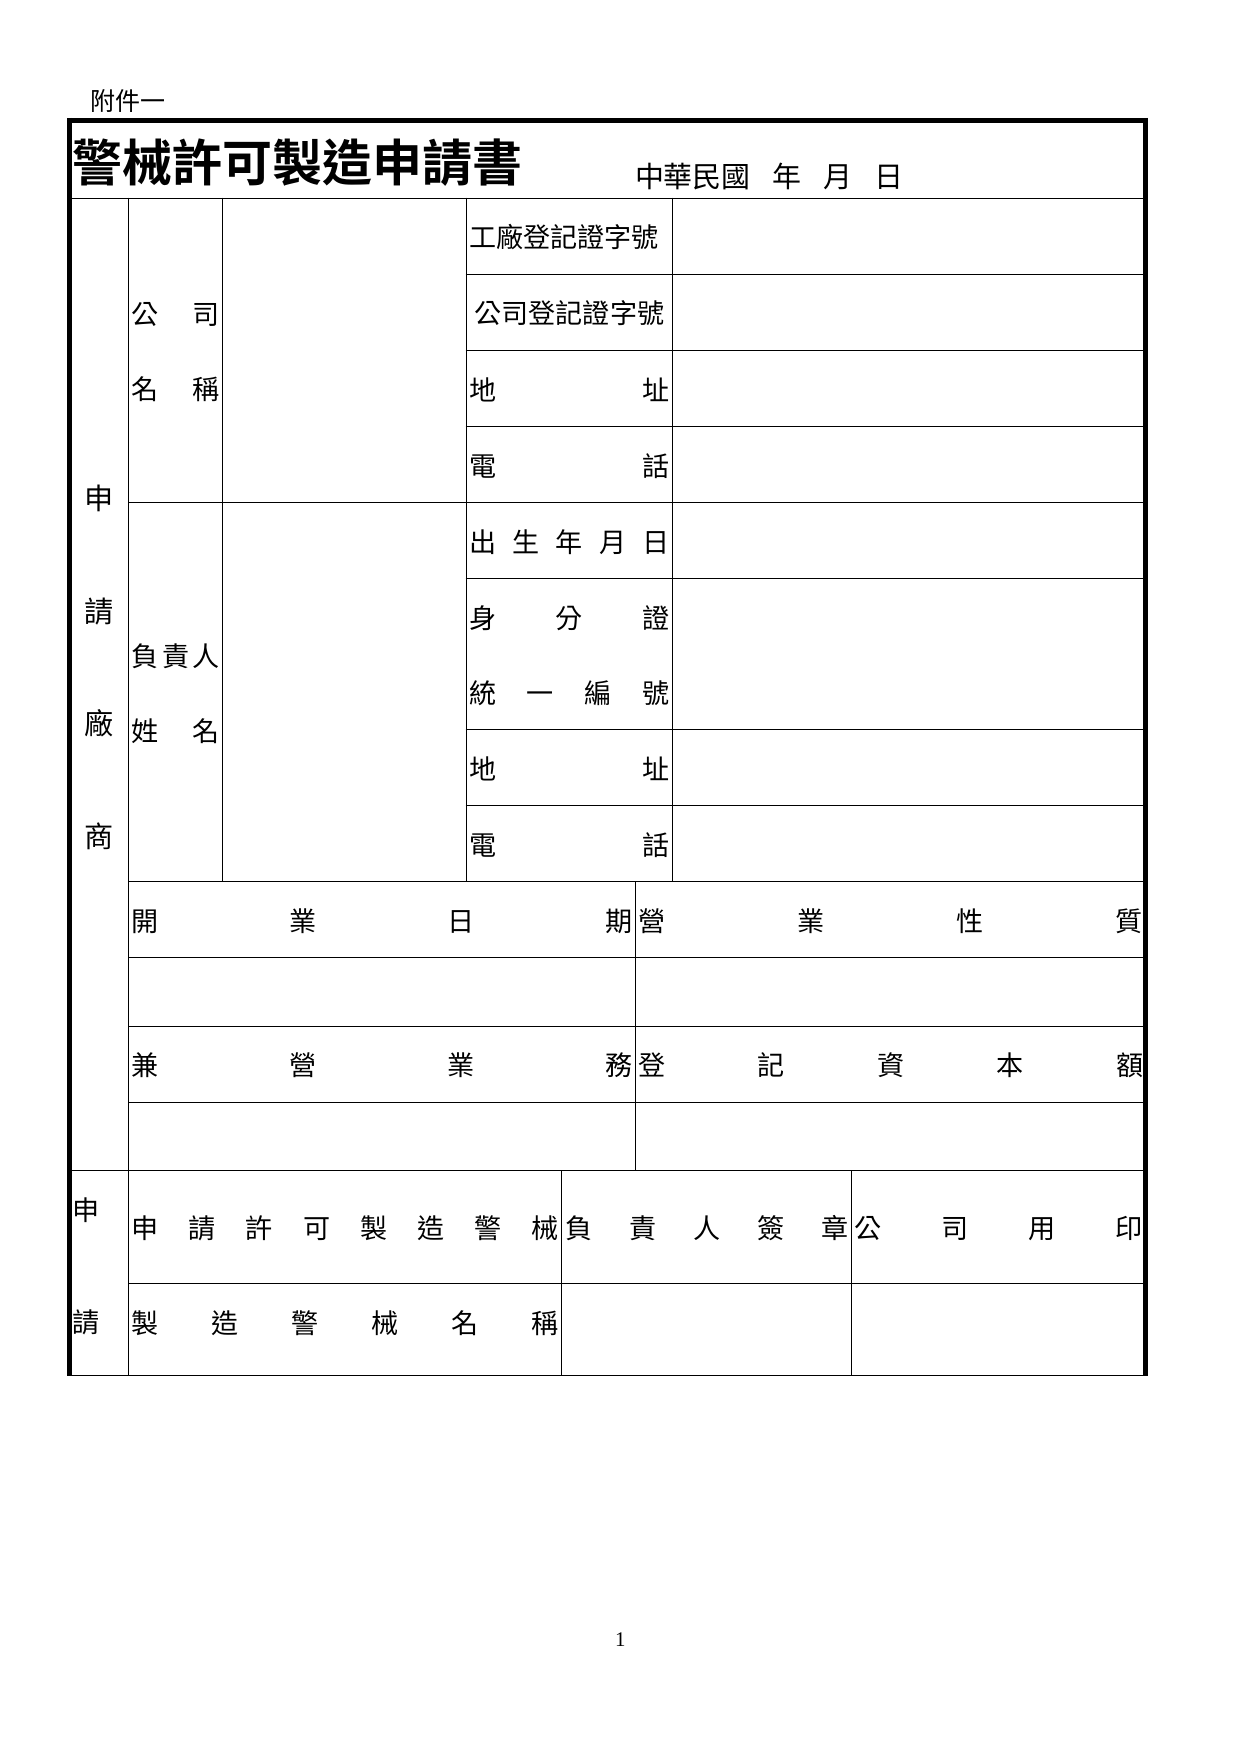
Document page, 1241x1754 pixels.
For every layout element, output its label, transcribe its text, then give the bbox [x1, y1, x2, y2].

table_cell [636, 958, 1143, 1026]
table_cell 地址 [467, 351, 672, 426]
table_cell 申 請 [72, 1171, 128, 1375]
table_cell 營業性質 [636, 882, 1143, 957]
table_cell [223, 503, 466, 881]
table_cell [129, 958, 635, 1026]
table_cell [852, 1284, 1143, 1375]
table_cell [673, 503, 1143, 578]
table_cell 兼營業務 [129, 1027, 635, 1102]
table_cell 製造警械名稱 [129, 1284, 561, 1375]
table_cell [673, 579, 1143, 729]
table_cell 公司用印 [852, 1171, 1143, 1283]
table_cell 地址 [467, 730, 672, 805]
table_cell 公司登記證字號 [467, 275, 672, 350]
table_cell [673, 199, 1143, 274]
table_cell [673, 275, 1143, 350]
table_cell 身分證 統一編號 [467, 579, 672, 729]
table_cell 負責人 姓名 [129, 503, 222, 881]
table_cell 負責人簽章 [562, 1171, 851, 1283]
table_cell [562, 1284, 851, 1375]
table_cell [129, 1103, 635, 1170]
table_cell [636, 1103, 1143, 1170]
table_cell 申請許可製造警械 [129, 1171, 561, 1283]
table_cell [673, 351, 1143, 426]
table_cell 工廠登記證字號 [467, 199, 672, 274]
table_cell 電話 [467, 806, 672, 881]
table_cell 申 請 廠 商 [72, 199, 128, 1170]
table_cell 出生年月日 [467, 503, 672, 578]
table_cell [673, 730, 1143, 805]
table_cell 開業日期 [129, 882, 635, 957]
table_cell [673, 806, 1143, 881]
table_cell [673, 427, 1143, 502]
table_cell 登記資本額 [636, 1027, 1143, 1102]
table_cell 公司 名稱 [129, 199, 222, 502]
text 附件一 [90, 80, 1075, 118]
table_cell [223, 199, 466, 502]
table_header 警械許可製造申請書 中華民國 年 月 日 [72, 123, 1143, 198]
table_cell 電話 [467, 427, 672, 502]
